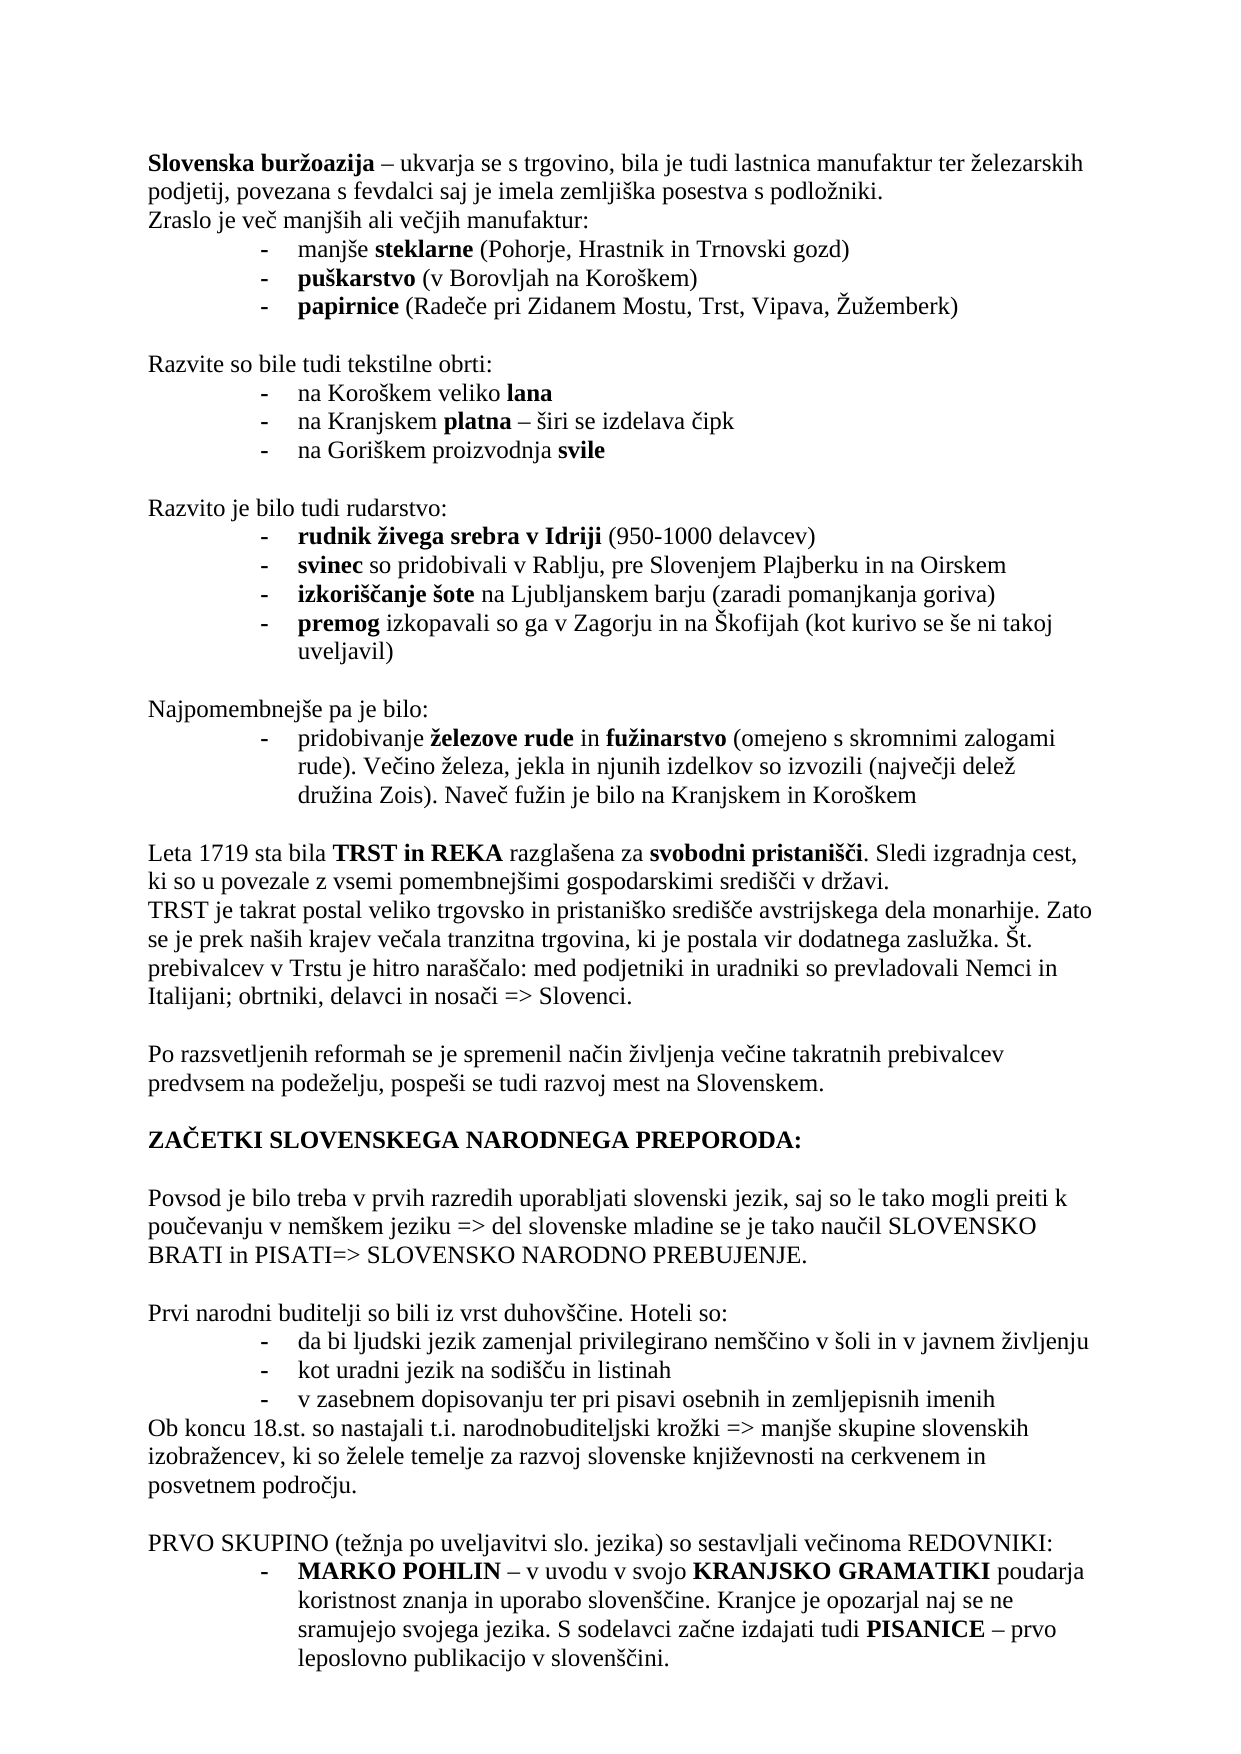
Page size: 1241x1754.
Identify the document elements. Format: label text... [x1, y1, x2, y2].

text TRST je takrat postal veliko trgovsko in pristaniško središče avstrijskega dela monarhije. Zato se je prek naših krajev večala tranzitna trgovina, ki je postala vir dodatnega zaslužka. Št. prebivalcev v Trstu je hitro naraščalo: med podjetniki in uradniki so prevladovali Nemci in Italijani; obrtniki, delavci in nosači => Slovenci. [148, 895, 1093, 1010]
list da bi ljudski jezik zamenjal privilegirano nemščino v šoli in v javnem življenju [260, 1326, 1093, 1355]
text Ob koncu 18.st. so nastajali t.i. narodnobuditeljski krožki => manjše skupine slovenskih izobražencev, ki so želele temelje za razvoj slovenske književnosti na cerkvenem in posvetnem področju. [148, 1413, 1093, 1499]
text Prvi narodni buditelji so bili iz vrst duhovščine. Hoteli so: [148, 1298, 1093, 1326]
list na Goriškem proizvodnja svile [260, 435, 1093, 464]
list papirnice (Radeče pri Zidanem Mostu, Trst, Vipava, Žužemberk) [260, 291, 1093, 320]
text Razvito je bilo tudi rudarstvo: [148, 493, 1093, 521]
list manjše steklarne (Pohorje, Hrastnik in Trnovski gozd) [260, 234, 1093, 263]
list izkoriščanje šote na Ljubljanskem barju (zaradi pomanjkanja goriva) [260, 579, 1093, 608]
text PRVO SKUPINO (težnja po uveljavitvi slo. jezika) so sestavljali večinoma REDOVNIKI: [148, 1528, 1093, 1556]
text Po razsvetljenih reformah se je spremenil način življenja večine takratnih prebivalcev predvsem na podeželju, pospeši se tudi razvoj mest na Slovenskem. [148, 1039, 1093, 1096]
text Razvite so bile tudi tekstilne obrti: [148, 349, 1093, 378]
text Povsod je bilo treba v prvih razredih uporabljati slovenski jezik, saj so le tako mogli preiti k poučevanju v nemškem jeziku => del slovenske mladine se je tako naučil SLOVENSKO BRATI in PISATI=> SLOVENSKO NARODNO PREBUJENJE. [148, 1183, 1093, 1269]
text Leta 1719 sta bila TRST in REKA razglašena za svobodni pristanišči. Sledi izgradnja cest, ki so u povezale z vsemi pomembnejšimi gospodarskimi središči v državi. [148, 838, 1093, 895]
list puškarstvo (v Borovljah na Koroškem) [260, 263, 1093, 291]
list premog izkopavali so ga v Zagorju in na Škofijah (kot kurivo se še ni takoj uveljavil) [260, 608, 1093, 665]
text ZAČETKI SLOVENSKEGA NARODNEGA PREPORODA: [148, 1125, 1093, 1154]
text Najpomembnejše pa je bilo: [148, 694, 1093, 723]
list na Koroškem veliko lana [260, 378, 1093, 406]
text Slovenska buržoazija – ukvarja se s trgovino, bila je tudi lastnica manufaktur ter železarskih podjetij, povezana s fevdalci saj je imela zemljiška posestva s podložniki. [148, 148, 1093, 205]
list MARKO POHLIN – v uvodu v svojo KRANJSKO GRAMATIKI poudarja koristnost znanja in uporabo slovenščine. Kranjce je opozarjal naj se ne sramujejo svojega jezika. S sodelavci začne izdajati tudi PISANICE – prvo leposlovno publikacijo v slovenščini. [260, 1556, 1093, 1671]
list na Kranjskem platna – širi se izdelava čipk [260, 406, 1093, 435]
list rudnik živega srebra v Idriji (950-1000 delavcev) [260, 521, 1093, 550]
list v zasebnem dopisovanju ter pri pisavi osebnih in zemljepisnih imenih [260, 1384, 1093, 1413]
list pridobivanje železove rude in fužinarstvo (omejeno s skromnimi zalogami rude). Večino železa, jekla in njunih izdelkov so izvozili (največji delež družina Zois). Naveč fužin je bilo na Kranjskem in Koroškem [260, 723, 1093, 809]
list svinec so pridobivali v Rablju, pre Slovenjem Plajberku in na Oirskem [260, 550, 1093, 579]
list kot uradni jezik na sodišču in listinah [260, 1355, 1093, 1384]
text Zraslo je več manjših ali večjih manufaktur: [148, 205, 1093, 234]
